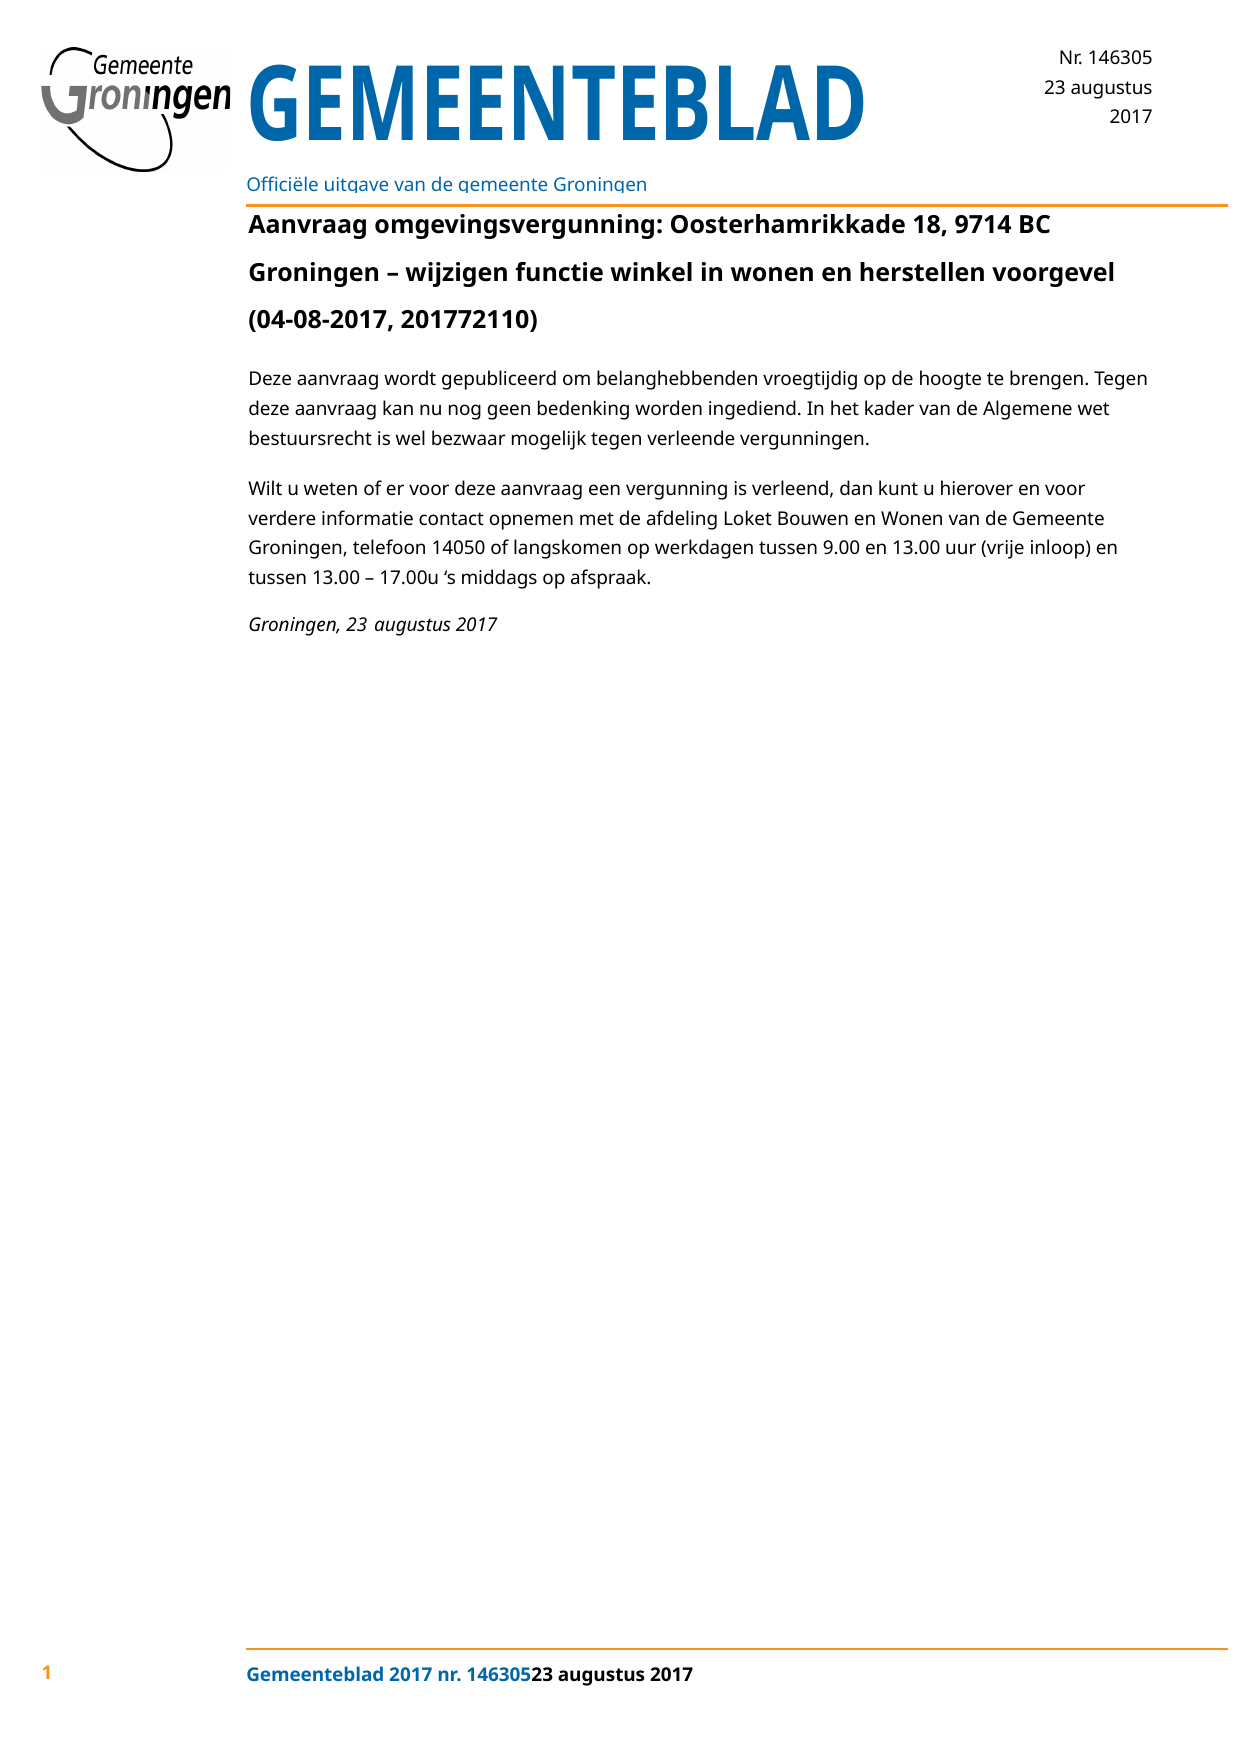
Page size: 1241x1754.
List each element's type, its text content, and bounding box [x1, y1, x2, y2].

text Deze aanvraag wordt gepubliceerd om belanghebbenden vroegtijdig op de hoogte te brengen. Tegen deze aanvraag kan nu nog geen bedenking worden ingediend. In het kader van de Algemene wet bestuursrecht is wel bezwaar mogelijk tegen verleende vergunningen. [248, 366, 1152, 450]
picture [41, 47, 231, 172]
text Groningen, 23 augustus 2017 [248, 612, 1152, 637]
text Aanvraag omgevingsvergunning: Oosterhamrikkade 18, 9714 BC Groningen – wijzigen functie winkel in wonen en herstellen voorgevel (04-08-2017, 201772110) [248, 207, 1152, 336]
text Wilt u weten of er voor deze aanvraag een vergunning is verleend, dan kunt u hierover en voor verdere informatie contact opnemen met de afdeling Loket Bouwen en Wonen van de Gemeente Groningen, telefoon 14050 of langskomen op werkdagen tussen 9.00 en 13.00 uur (vrije inloop) en tussen 13.00 – 17.00u ‘s middags op afspraak. [248, 475, 1152, 589]
